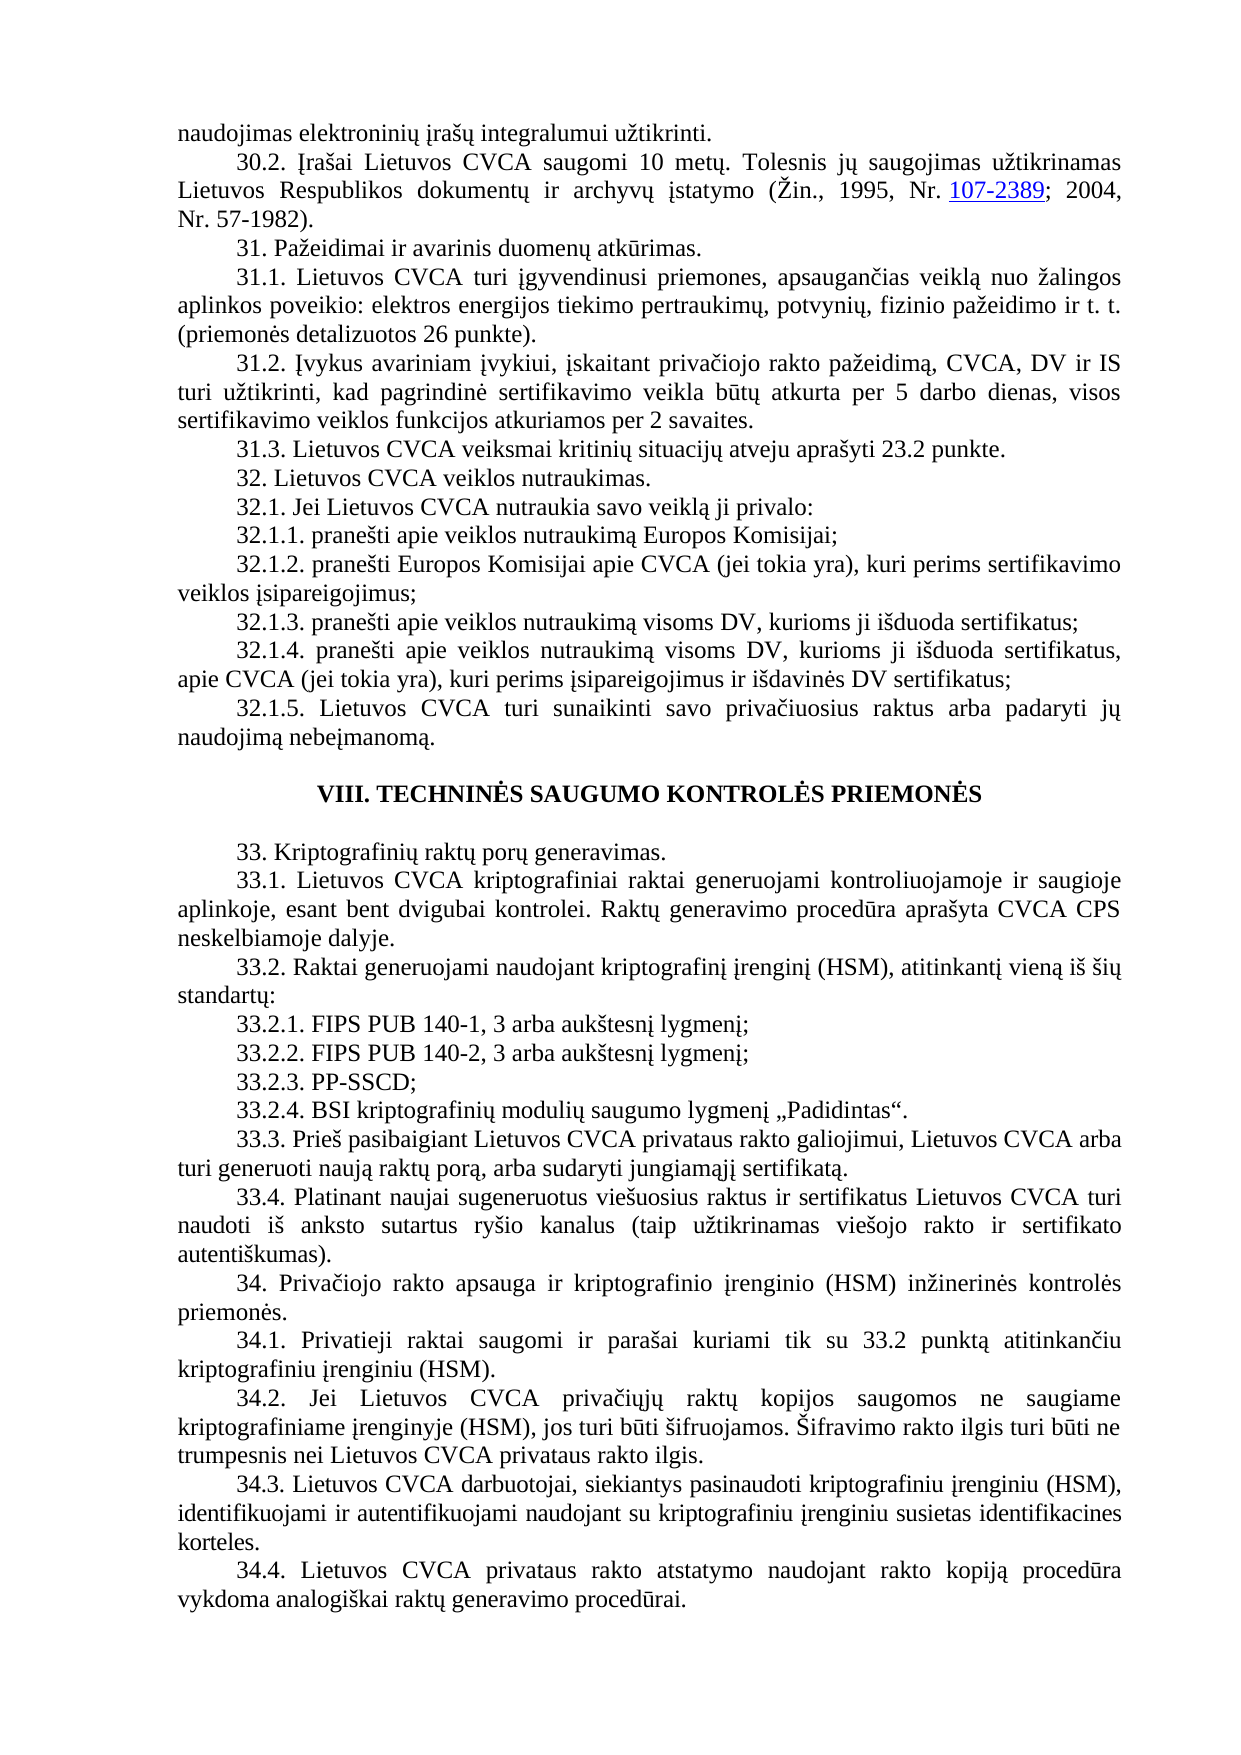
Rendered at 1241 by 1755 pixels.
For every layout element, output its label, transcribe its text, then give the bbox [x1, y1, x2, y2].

text 31.3. Lietuvos CVCA veiksmai kritinių situacijų atveju aprašyti 23.2 punkte. [177, 434, 1122, 463]
text 33.2.4. BSI kriptografinių modulių saugumo lygmenį „Padidintas“. [177, 1096, 1122, 1124]
text 33. Kriptografinių raktų porų generavimas. [177, 837, 1122, 866]
text 33.1. Lietuvos CVCA kriptografiniai raktai generuojami kontroliuojamoje ir saugioje aplinkoje, esant bent dvigubai kontrolei. Raktų generavimo procedūra aprašyta CVCA CPS neskelbiamoje dalyje. [177, 866, 1122, 952]
text VIII. Techninės saugumo kontrolės priemonės [177, 779, 1122, 808]
text 32. Lietuvos CVCA veiklos nutraukimas. [177, 463, 1122, 492]
text 33.2. Raktai generuojami naudojant kriptografinį įrenginį (HSM), atitinkantį vieną iš šių standartų: [177, 952, 1122, 1009]
text 34.3. Lietuvos CVCA darbuotojai, siekiantys pasinaudoti kriptografiniu įrenginiu (HSM), identifikuojami ir autentifikuojami naudojant su kriptografiniu įrenginiu susietas identifikacines korteles. [177, 1469, 1122, 1556]
text 34. Privačiojo rakto apsauga ir kriptografinio įrenginio (HSM) inžinerinės kontrolės priemonės. [177, 1268, 1122, 1326]
text 34.4. Lietuvos CVCA privataus rakto atstatymo naudojant rakto kopiją procedūra vykdoma analogiškai raktų generavimo procedūrai. [177, 1556, 1122, 1613]
text 32.1.2. pranešti Europos Komisijai apie CVCA (jei tokia yra), kuri perims sertifikavimo veiklos įsipareigojimus; [177, 549, 1122, 607]
text 31.1. Lietuvos CVCA turi įgyvendinusi priemones, apsaugančias veiklą nuo žalingos aplinkos poveikio: elektros energijos tiekimo pertraukimų, potvynių, fizinio pažeidimo ir t. t. (priemonės detalizuotos 26 punkte). [177, 262, 1122, 348]
text 32.1.1. pranešti apie veiklos nutraukimą Europos Komisijai; [177, 521, 1122, 549]
text 32.1.5. Lietuvos CVCA turi sunaikinti savo privačiuosius raktus arba padaryti jų naudojimą nebeįmanomą. [177, 693, 1122, 751]
text naudojimas elektroninių įrašų integralumui užtikrinti. [177, 118, 1122, 147]
text 33.4. Platinant naujai sugeneruotus viešuosius raktus ir sertifikatus Lietuvos CVCA turi naudoti iš anksto sutartus ryšio kanalus (taip užtikrinamas viešojo rakto ir sertifikato autentiškumas). [177, 1182, 1122, 1268]
text 34.2. Jei Lietuvos CVCA privačiųjų raktų kopijos saugomos ne saugiame kriptografiniame įrenginyje (HSM), jos turi būti šifruojamos. Šifravimo rakto ilgis turi būti ne trumpesnis nei Lietuvos CVCA privataus rakto ilgis. [177, 1383, 1122, 1469]
text 32.1.3. pranešti apie veiklos nutraukimą visoms DV, kurioms ji išduoda sertifikatus; [177, 607, 1122, 636]
text 33.3. Prieš pasibaigiant Lietuvos CVCA privataus rakto galiojimui, Lietuvos CVCA arba turi generuoti naują raktų porą, arba sudaryti jungiamąjį sertifikatą. [177, 1124, 1122, 1182]
text 32.1.4. pranešti apie veiklos nutraukimą visoms DV, kurioms ji išduoda sertifikatus, apie CVCA (jei tokia yra), kuri perims įsipareigojimus ir išdavinės DV sertifikatus; [177, 636, 1122, 693]
text 33.2.1. FIPS PUB 140-1, 3 arba aukštesnį lygmenį; [177, 1009, 1122, 1038]
text 33.2.3. PP-SSCD; [177, 1067, 1122, 1096]
text 32.1. Jei Lietuvos CVCA nutraukia savo veiklą ji privalo: [177, 492, 1122, 521]
text 31.2. Įvykus avariniam įvykiui, įskaitant privačiojo rakto pažeidimą, CVCA, DV ir IS turi užtikrinti, kad pagrindinė sertifikavimo veikla būtų atkurta per 5 darbo dienas, visos sertifikavimo veiklos funkcijos atkuriamos per 2 savaites. [177, 348, 1122, 434]
text 33.2.2. FIPS PUB 140-2, 3 arba aukštesnį lygmenį; [177, 1038, 1122, 1067]
text 31. Pažeidimai ir avarinis duomenų atkūrimas. [177, 233, 1122, 262]
text 34.1. Privatieji raktai saugomi ir parašai kuriami tik su 33.2 punktą atitinkančiu kriptografiniu įrenginiu (HSM). [177, 1326, 1122, 1383]
text 30.2. Įrašai Lietuvos CVCA saugomi 10 metų. Tolesnis jų saugojimas užtikrinamas Lietuvos Respublikos dokumentų ir archyvų įstatymo (Žin., 1995, Nr. 107-2389; 2004, Nr. 57-1982). [177, 147, 1122, 233]
